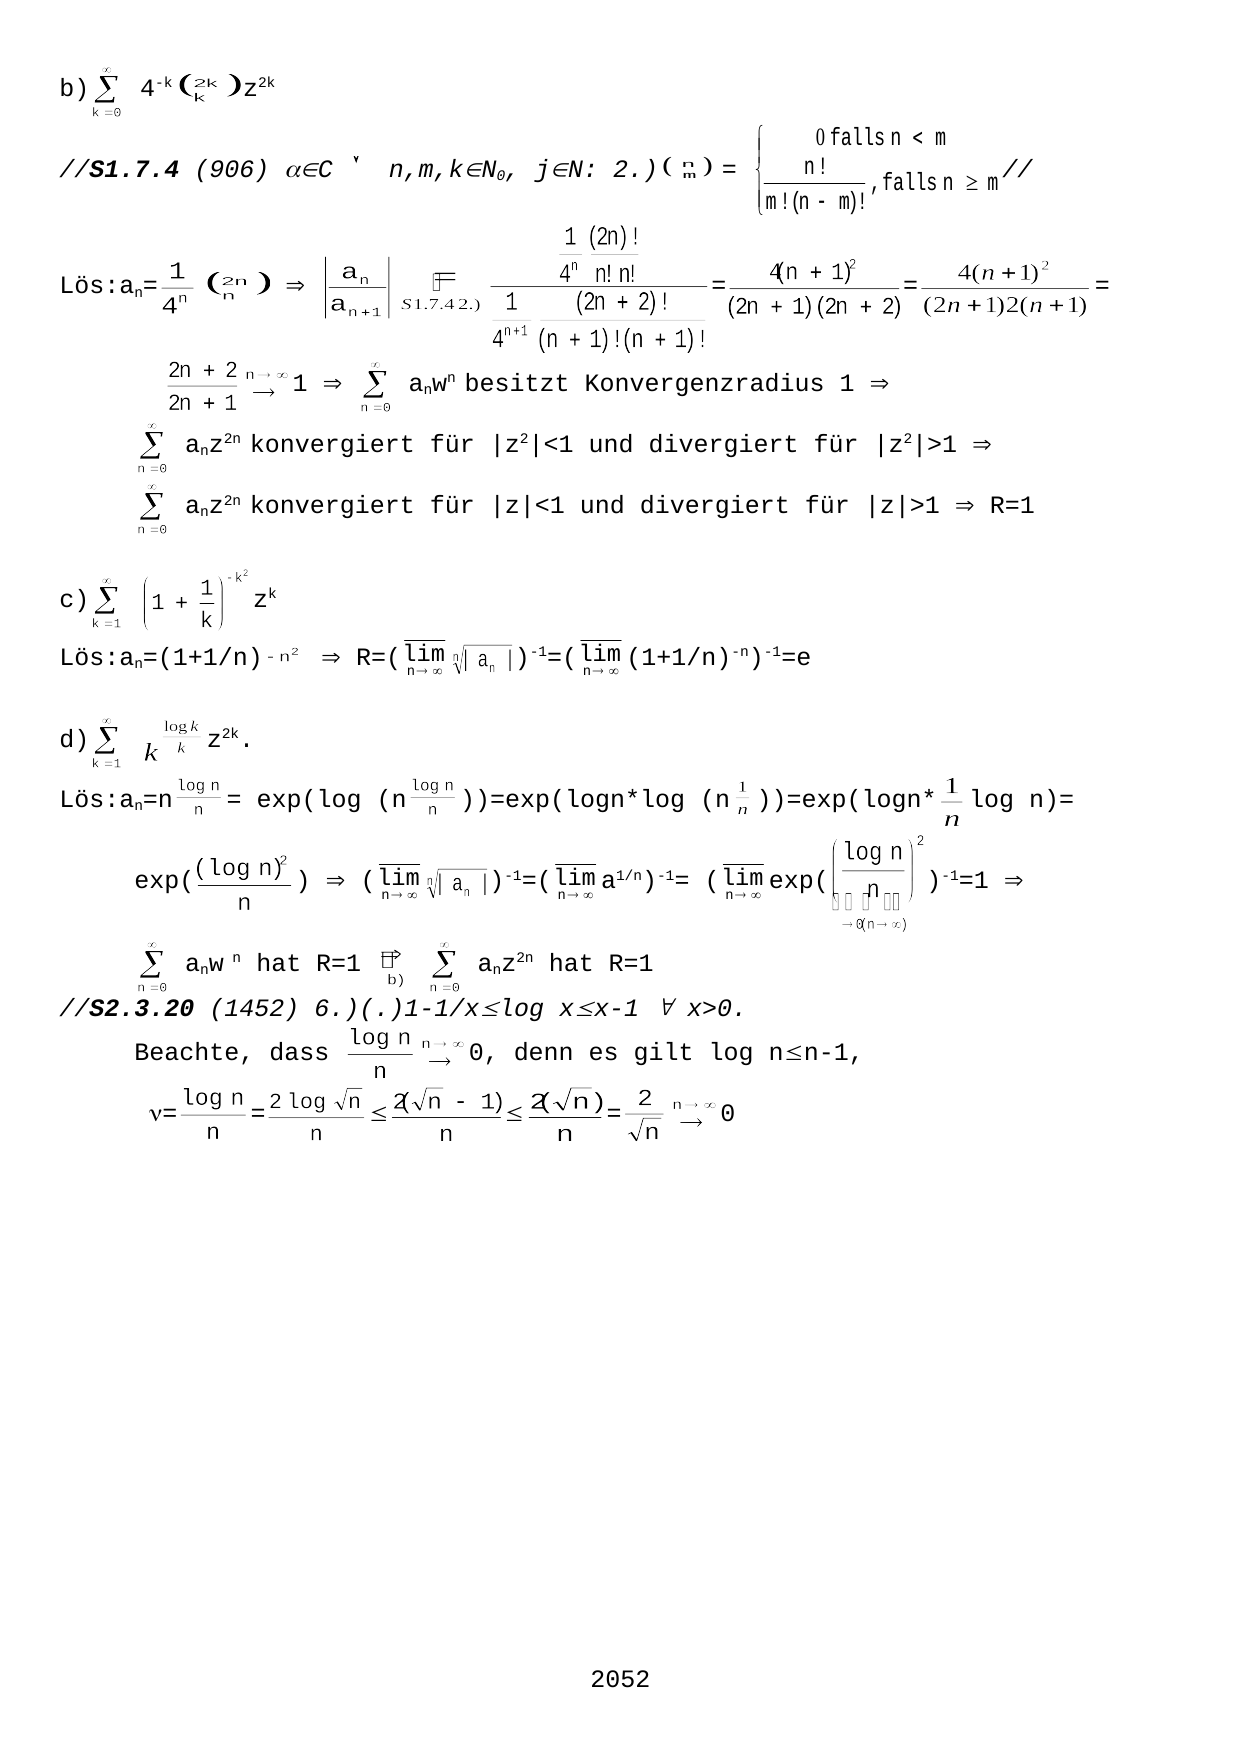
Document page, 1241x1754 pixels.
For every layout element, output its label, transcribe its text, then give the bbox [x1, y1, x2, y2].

text exp()  ()-1=(a1/n)-1= (exp()-1=1  [59, 830, 1181, 934]
text ===0 [59, 1083, 1181, 1146]
text Lös:an=(1+1/n)  R=()-1=((1+1/n)-n)-1=e [59, 636, 1181, 682]
text Lös:an=  === [59, 220, 1181, 354]
text Beachte, dass 0, denn es gilt log nn-1, [59, 1024, 1181, 1083]
text Lös:an=n= exp(log (n))=exp(logn*log (n))=exp(logn*log n)= [59, 771, 1181, 830]
text //S2.3.20 (1452) 6.)(.)1-1/xlog xx-1  x>0. [59, 996, 1181, 1024]
text anz2n konvergiert für |z|<1 und divergiert für |z|>1  R=1 [59, 476, 1181, 538]
text 1  anwn besitzt Konvergenzradius 1  [59, 354, 1181, 415]
text //S1.7.4 (906) C n,m,kN0, jN: 2.)= // [59, 120, 1181, 220]
text c)zk [59, 566, 1181, 636]
text anz2n konvergiert für |z2|<1 und divergiert für |z2|>1  [59, 415, 1181, 476]
text b)4-kz2k [59, 59, 1181, 120]
text anw n hat R=1 anz2n hat R=1 [59, 934, 1181, 996]
text d)z2k. [59, 710, 1181, 771]
